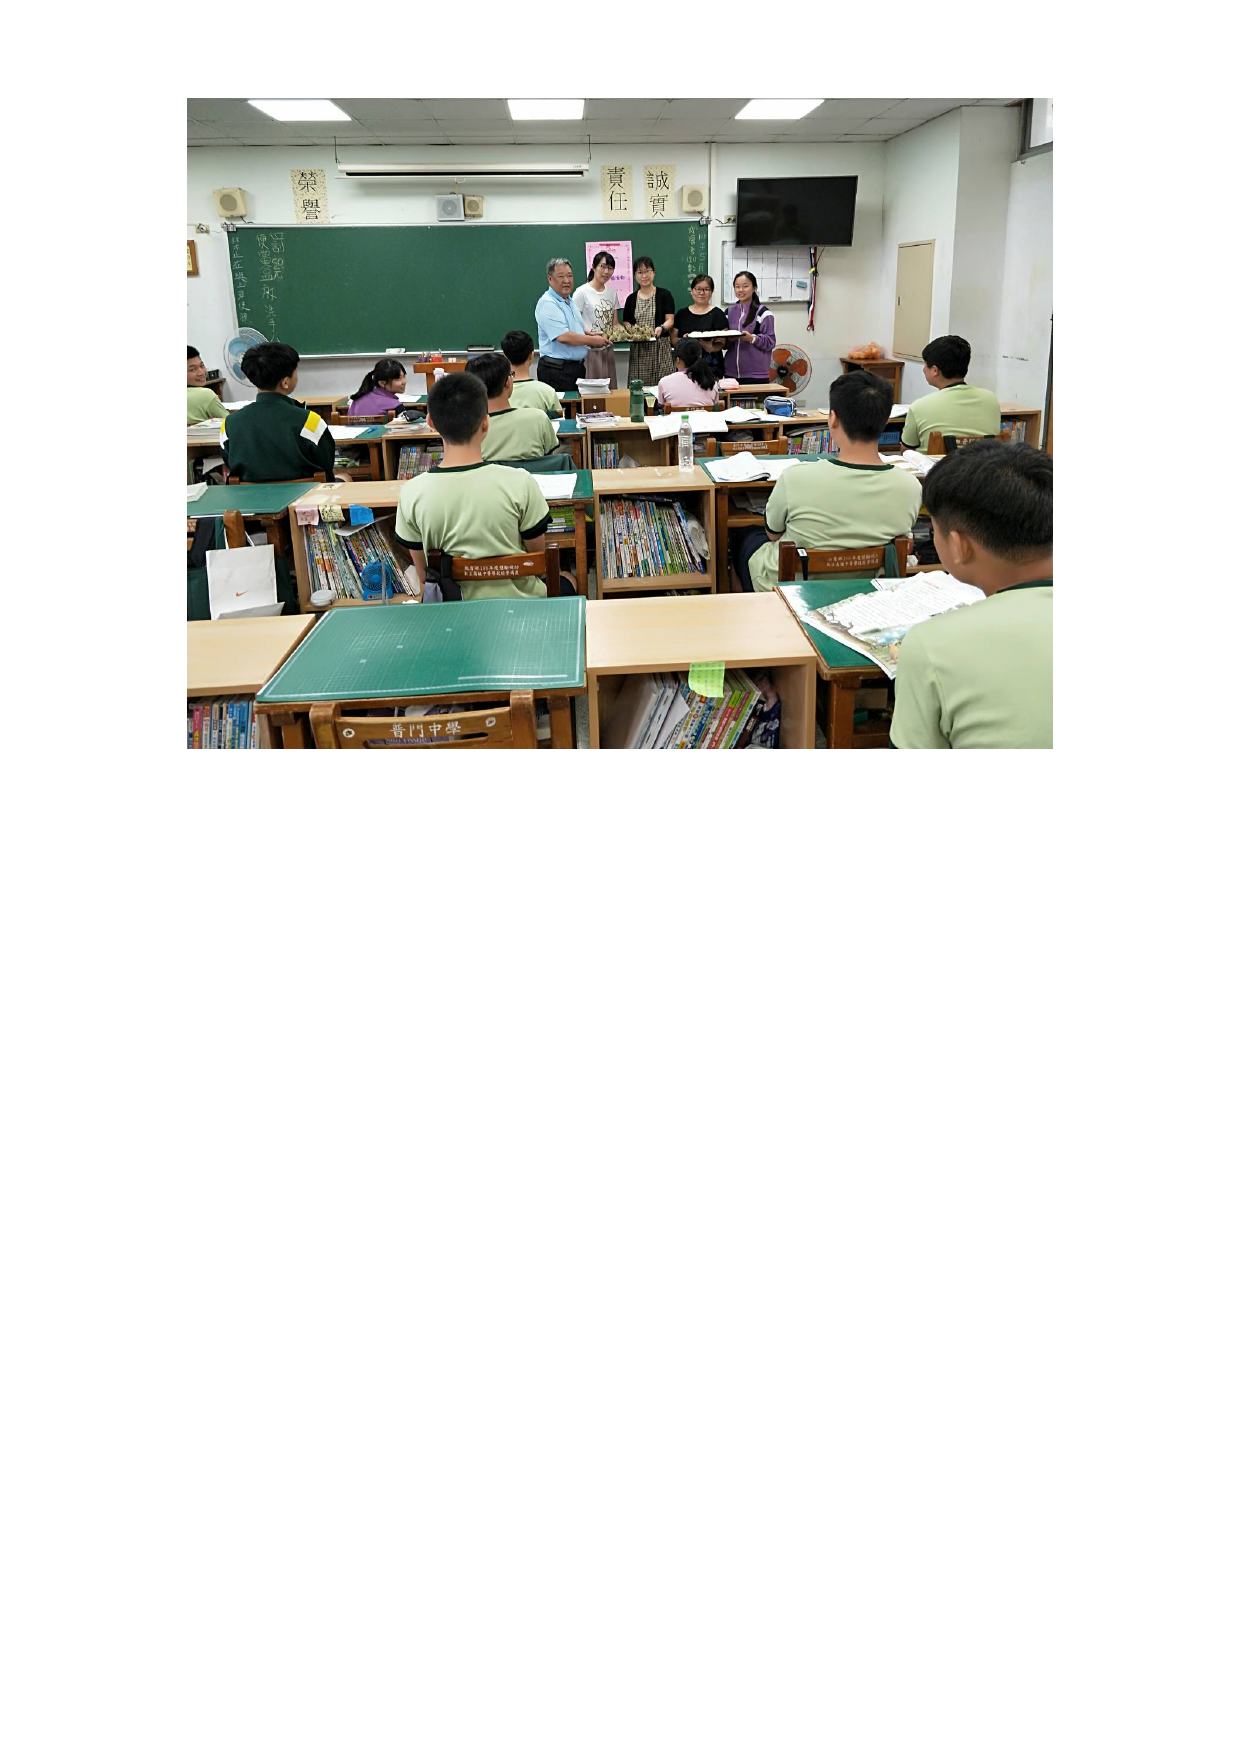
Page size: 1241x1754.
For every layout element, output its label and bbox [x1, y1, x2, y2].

picture [187, 98, 1053, 749]
